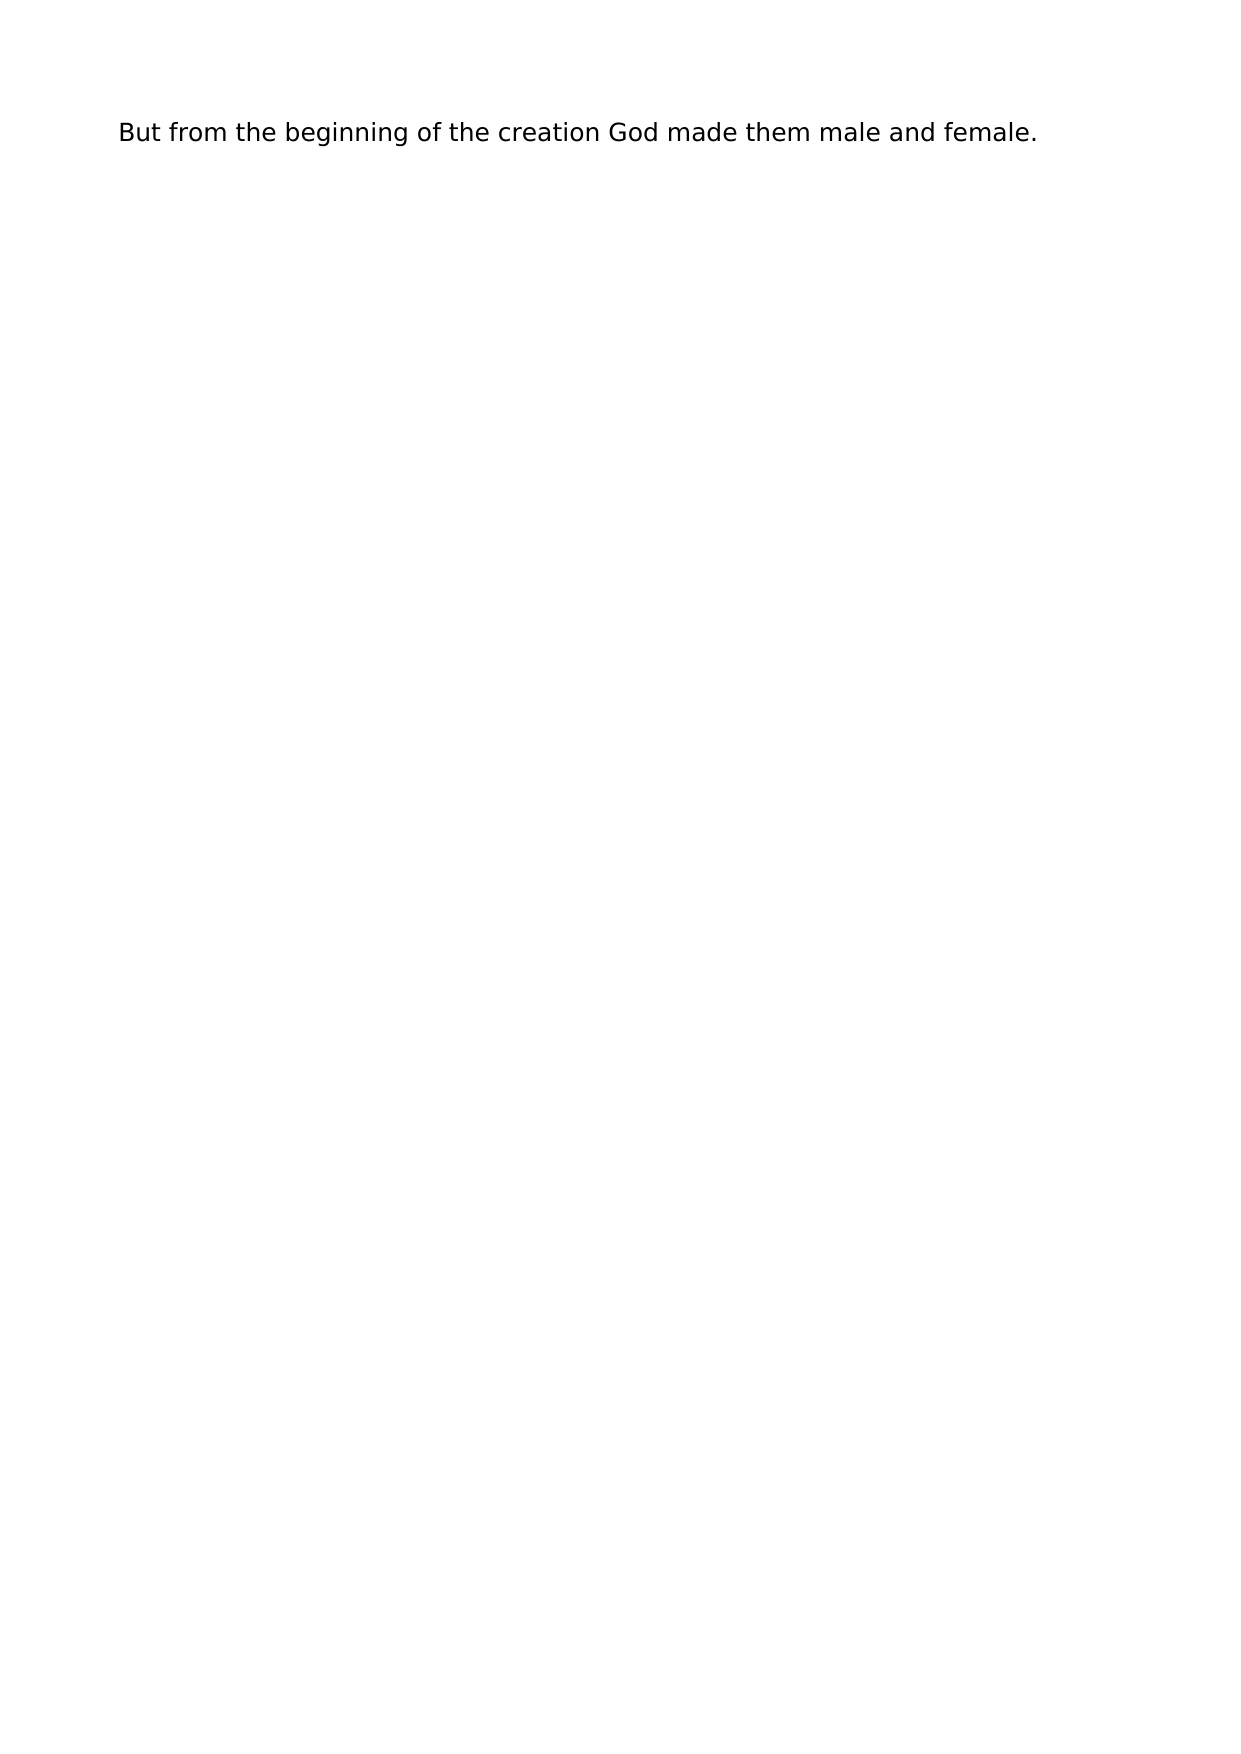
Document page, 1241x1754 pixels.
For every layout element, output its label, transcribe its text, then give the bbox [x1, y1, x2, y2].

text But from the beginning of the creation God made them male and female. [118, 118, 1122, 147]
